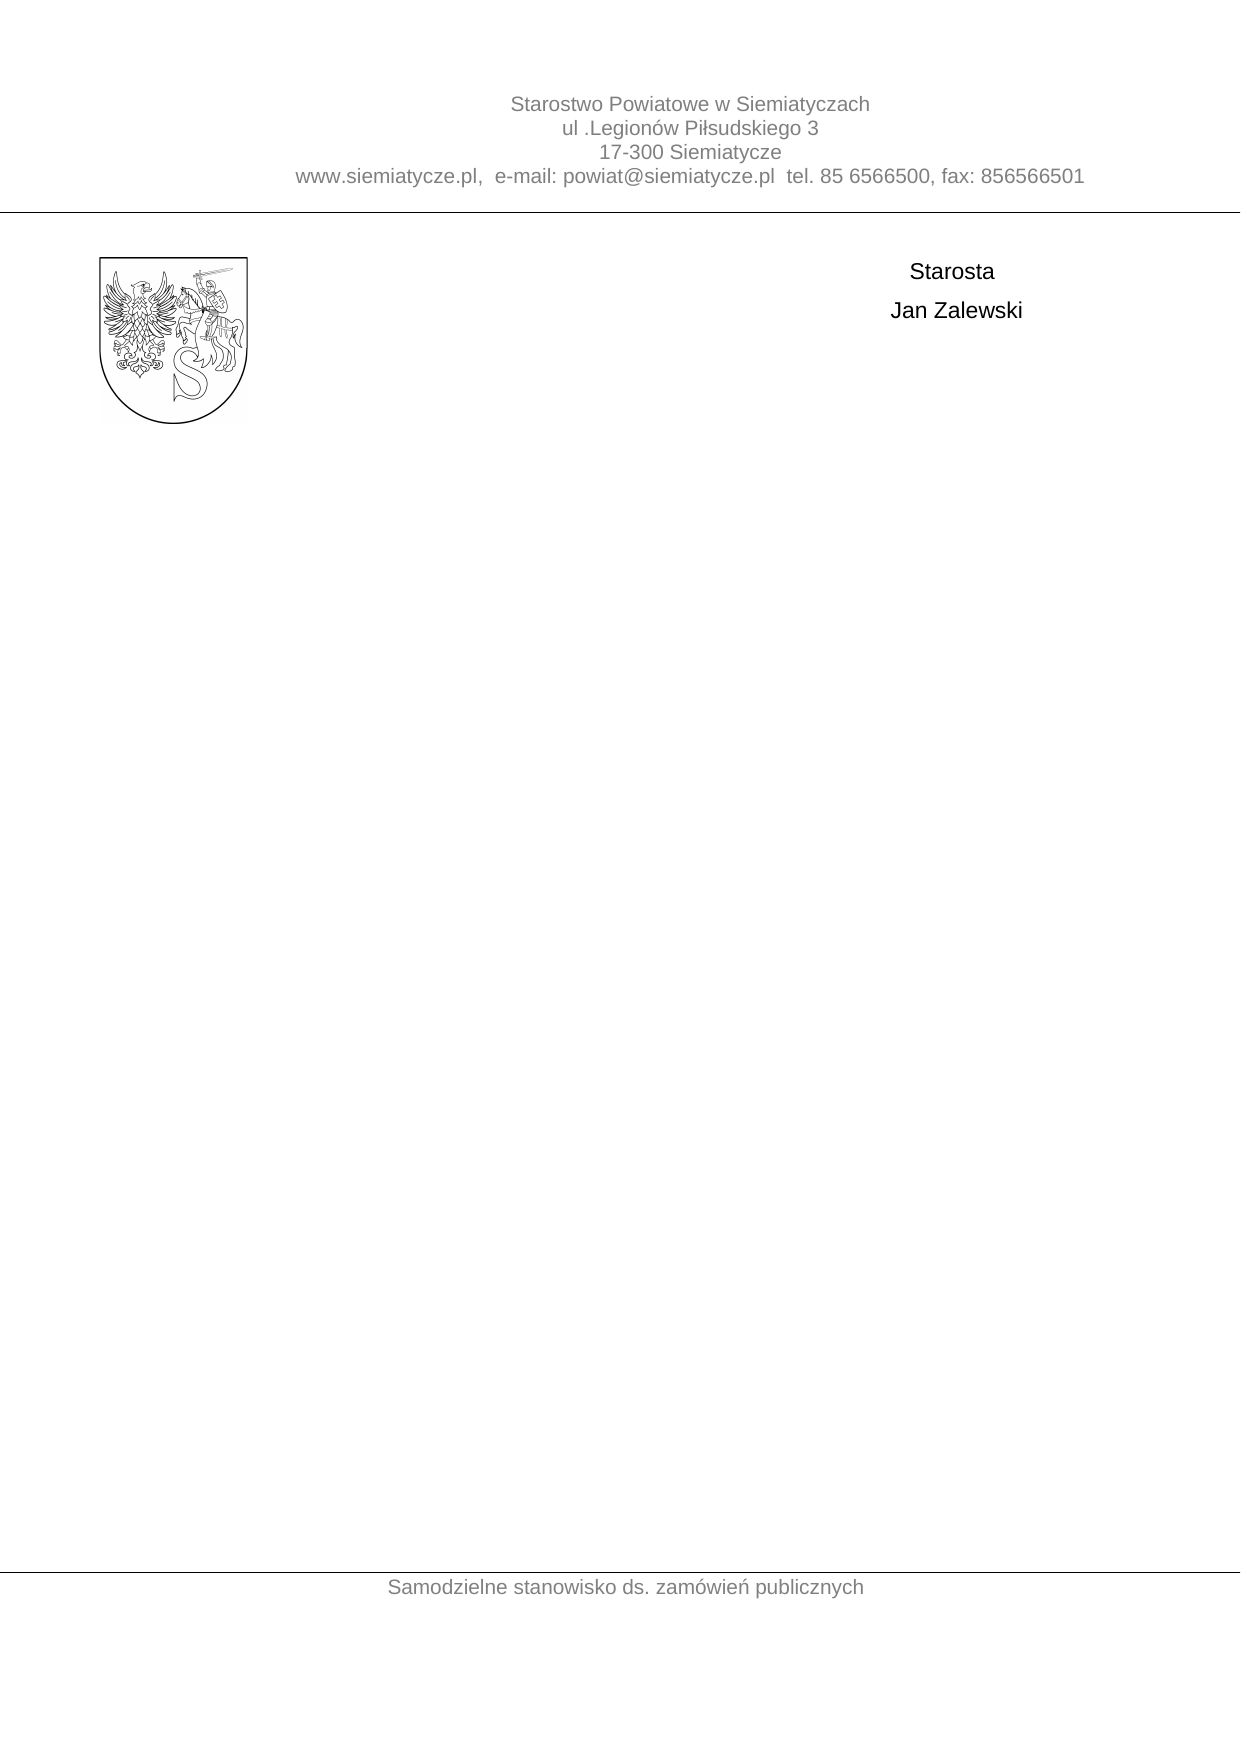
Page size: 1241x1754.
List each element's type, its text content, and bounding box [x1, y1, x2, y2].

text Starosta [248, 258, 1104, 284]
text Jan Zalewski [248, 297, 1104, 363]
